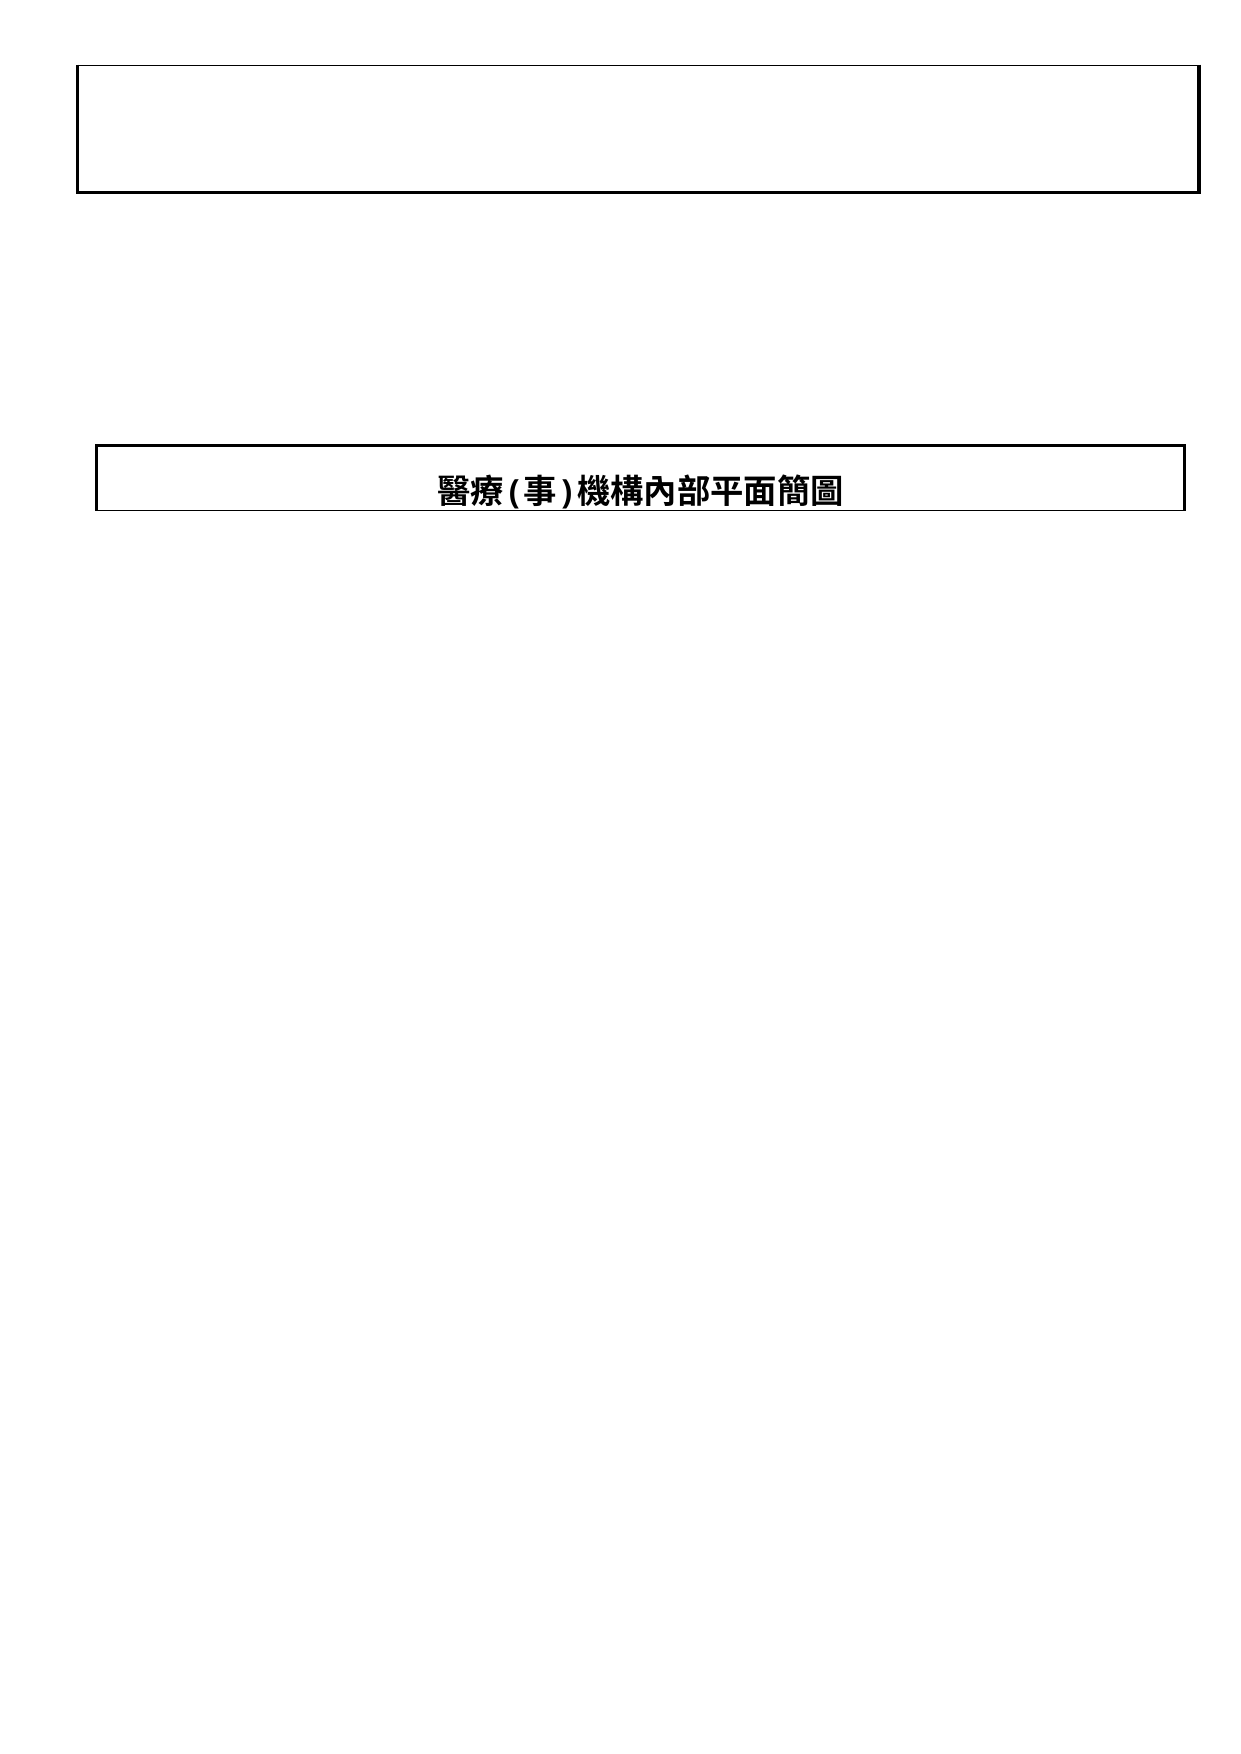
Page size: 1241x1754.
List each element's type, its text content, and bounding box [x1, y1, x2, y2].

table_header 醫療(事)機構內部平面簡圖 [98, 447, 1183, 510]
table_cell [79, 66, 1197, 191]
